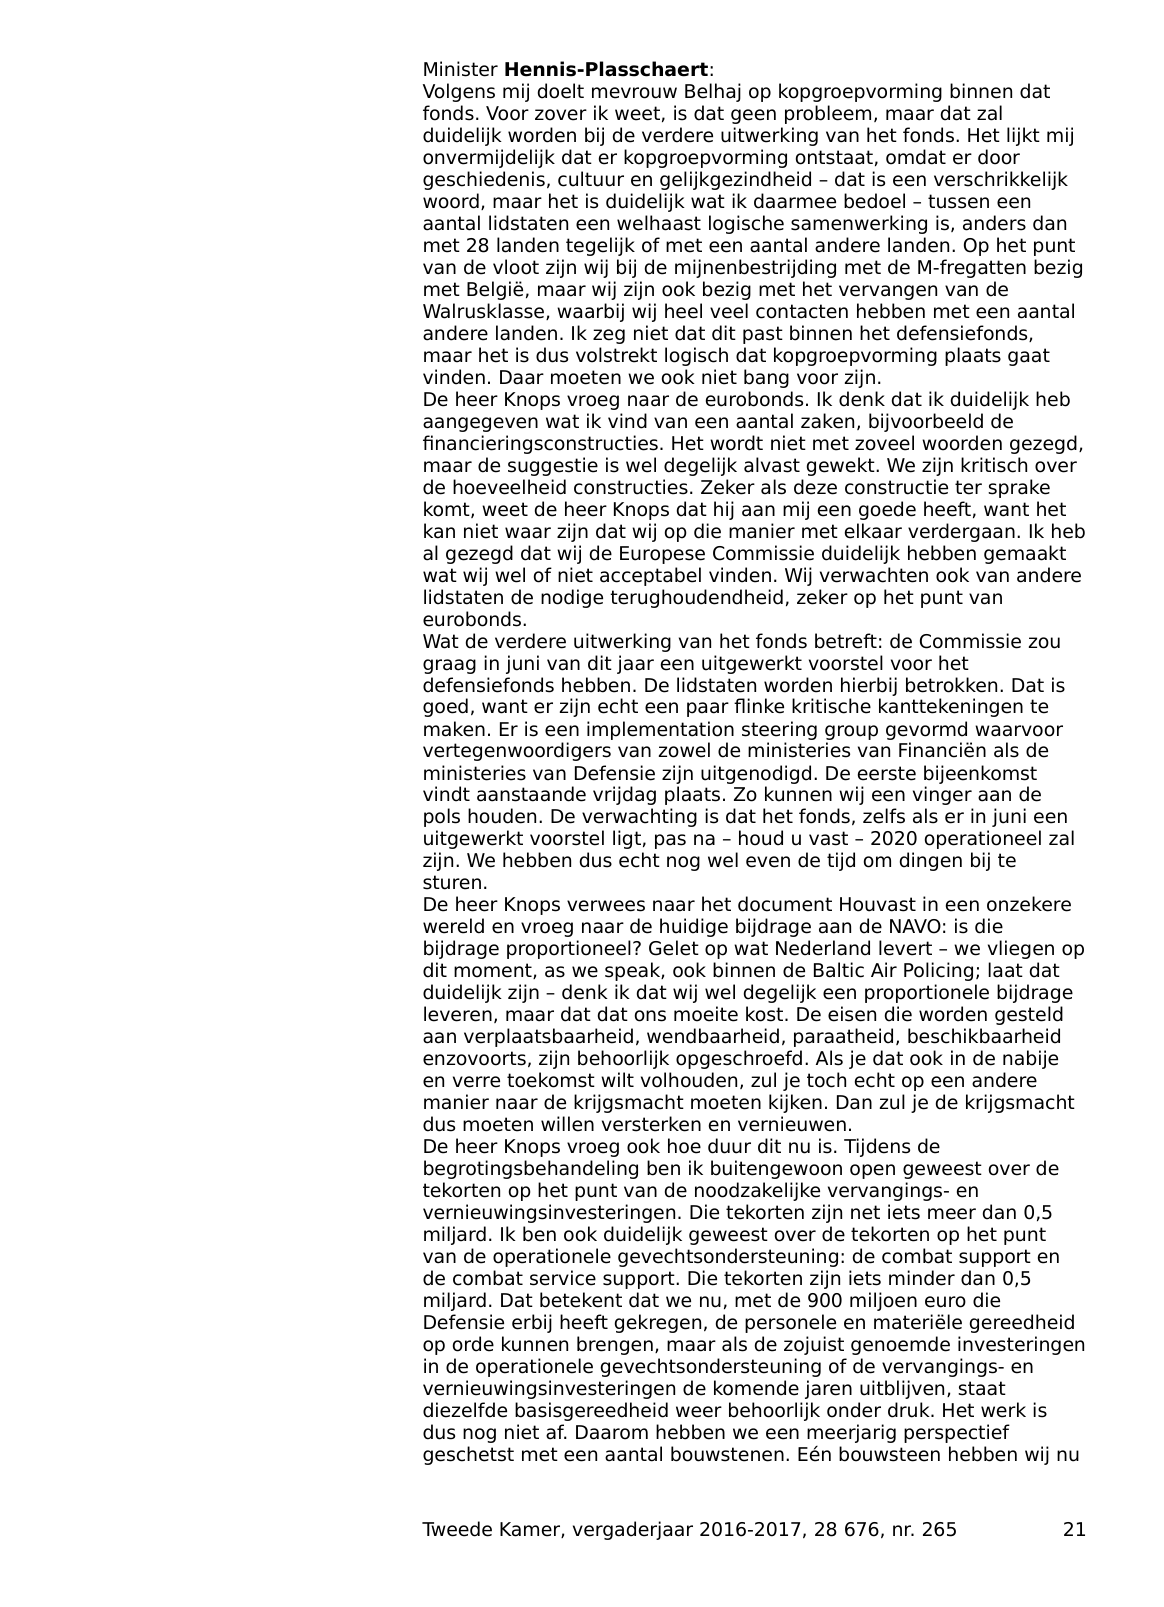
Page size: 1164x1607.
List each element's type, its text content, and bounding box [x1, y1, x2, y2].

text De heer Knops verwees naar het document Houvast in een onzekere wereld en vroeg naar de huidige bijdrage aan de NAVO: is die bijdrage proportioneel? Gelet op wat Nederland levert – we vliegen op dit moment, as we speak, ook binnen de Baltic Air Policing; laat dat duidelijk zijn – denk ik dat wij wel degelijk een proportionele bijdrage leveren, maar dat dat ons moeite kost. De eisen die worden gesteld aan verplaatsbaarheid, wendbaarheid, paraatheid, beschikbaarheid enzovoorts, zijn behoorlijk opgeschroefd. Als je dat ook in de nabije en verre toekomst wilt volhouden, zul je toch echt op een andere manier naar de krijgsmacht moeten kijken. Dan zul je de krijgsmacht dus moeten willen versterken en vernieuwen. [422, 894, 1087, 1136]
text De heer Knops vroeg ook hoe duur dit nu is. Tijdens de begrotingsbehandeling ben ik buitengewoon open geweest over de tekorten op het punt van de noodzakelijke vervangings- en vernieuwingsinvesteringen. Die tekorten zijn net iets meer dan 0,5 miljard. Ik ben ook duidelijk geweest over de tekorten op het punt van de operationele gevechtsondersteuning: de combat support en de combat service support. Die tekorten zijn iets minder dan 0,5 miljard. Dat betekent dat we nu, met de 900 miljoen euro die Defensie erbij heeft gekregen, de personele en materiële gereedheid op orde kunnen brengen, maar als de zojuist genoemde investeringen in de operationele gevechtsondersteuning of de vervangings- en vernieuwingsinvesteringen de komende jaren uitblijven, staat diezelfde basisgereedheid weer behoorlijk onder druk. Het werk is dus nog niet af. Daarom hebben we een meerjarig perspectief geschetst met een aantal bouwstenen. Eén bouwsteen hebben wij nu [422, 1136, 1087, 1466]
text De heer Knops vroeg naar de eurobonds. Ik denk dat ik duidelijk heb aangegeven wat ik vind van een aantal zaken, bijvoorbeeld de financieringsconstructies. Het wordt niet met zoveel woorden gezegd, maar de suggestie is wel degelijk alvast gewekt. We zijn kritisch over de hoeveelheid constructies. Zeker als deze constructie ter sprake komt, weet de heer Knops dat hij aan mij een goede heeft, want het kan niet waar zijn dat wij op die manier met elkaar verdergaan. Ik heb al gezegd dat wij de Europese Commissie duidelijk hebben gemaakt wat wij wel of niet acceptabel vinden. Wij verwachten ook van andere lidstaten de nodige terughoudendheid, zeker op het punt van eurobonds. [422, 389, 1087, 631]
text Wat de verdere uitwerking van het fonds betreft: de Commissie zou graag in juni van dit jaar een uitgewerkt voorstel voor het defensiefonds hebben. De lidstaten worden hierbij betrokken. Dat is goed, want er zijn echt een paar flinke kritische kanttekeningen te maken. Er is een implementation steering group gevormd waarvoor vertegenwoordigers van zowel de ministeries van Financiën als de ministeries van Defensie zijn uitgenodigd. De eerste bijeenkomst vindt aanstaande vrijdag plaats. Zo kunnen wij een vinger aan de pols houden. De verwachting is dat het fonds, zelfs als er in juni een uitgewerkt voorstel ligt, pas na – houd u vast – 2020 operationeel zal zijn. We hebben dus echt nog wel even de tijd om dingen bij te sturen. [422, 631, 1087, 894]
text Minister Hennis-Plasschaert: [422, 59, 1087, 81]
text Volgens mij doelt mevrouw Belhaj op kopgroepvorming binnen dat fonds. Voor zover ik weet, is dat geen probleem, maar dat zal duidelijk worden bij de verdere uitwerking van het fonds. Het lijkt mij onvermijdelijk dat er kopgroepvorming ontstaat, omdat er door geschiedenis, cultuur en gelijkgezindheid – dat is een verschrikkelijk woord, maar het is duidelijk wat ik daarmee bedoel – tussen een aantal lidstaten een welhaast logische samenwerking is, anders dan met 28 landen tegelijk of met een aantal andere landen. Op het punt van de vloot zijn wij bij de mijnenbestrijding met de M-fregatten bezig met België, maar wij zijn ook bezig met het vervangen van de Walrusklasse, waarbij wij heel veel contacten hebben met een aantal andere landen. Ik zeg niet dat dit past binnen het defensiefonds, maar het is dus volstrekt logisch dat kopgroepvorming plaats gaat vinden. Daar moeten we ook niet bang voor zijn. [422, 81, 1087, 389]
